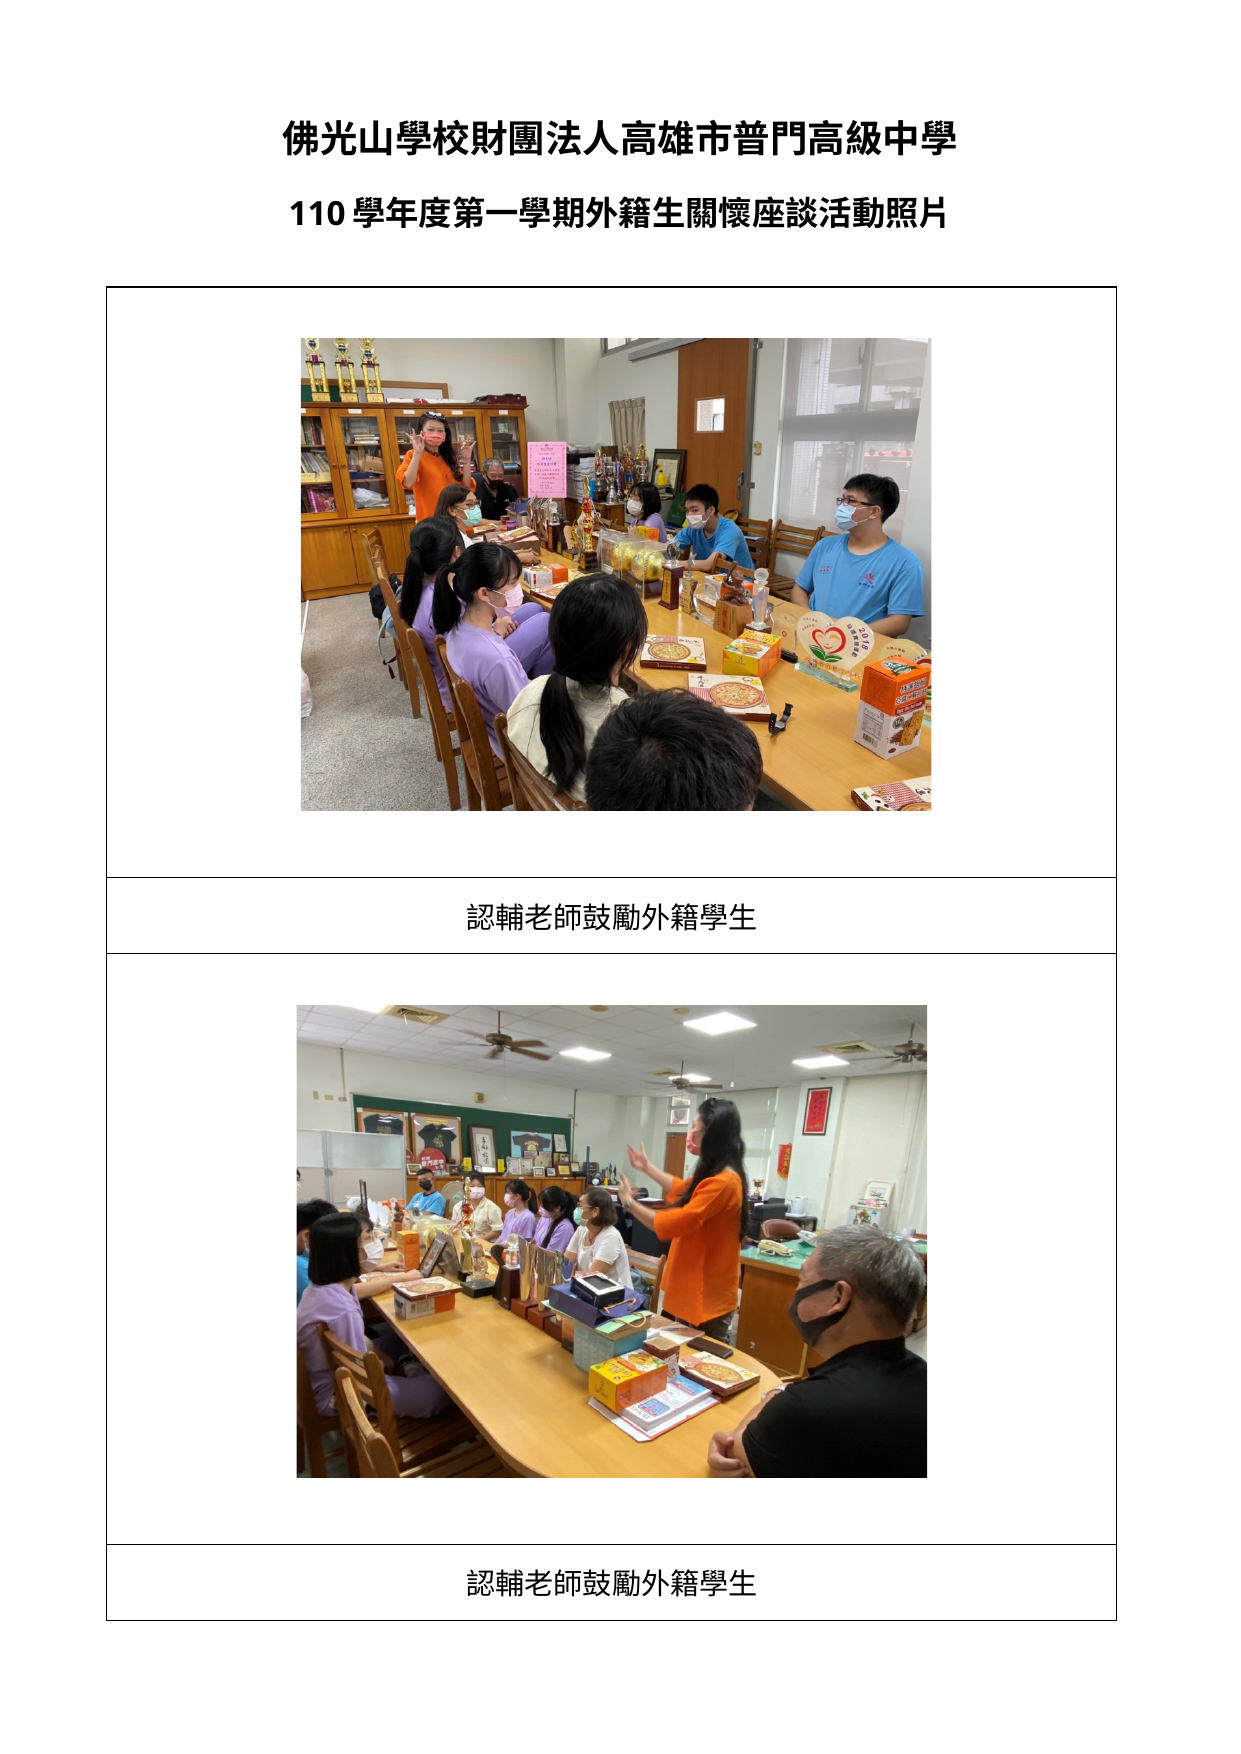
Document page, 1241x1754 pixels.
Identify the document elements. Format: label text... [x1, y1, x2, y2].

picture [296, 1005, 928, 1478]
table_cell 認輔老師鼓勵外籍學生 [107, 878, 1116, 953]
table_cell [107, 954, 1116, 1543]
picture [300, 338, 932, 811]
text 佛光山學校財團法人高雄市普門高級中學 [118, 99, 1122, 174]
table_cell 認輔老師鼓勵外籍學生 [107, 1545, 1116, 1619]
text 110學年度第一學期外籍生關懷座談活動照片 [118, 174, 1122, 249]
table_header [107, 288, 1116, 877]
